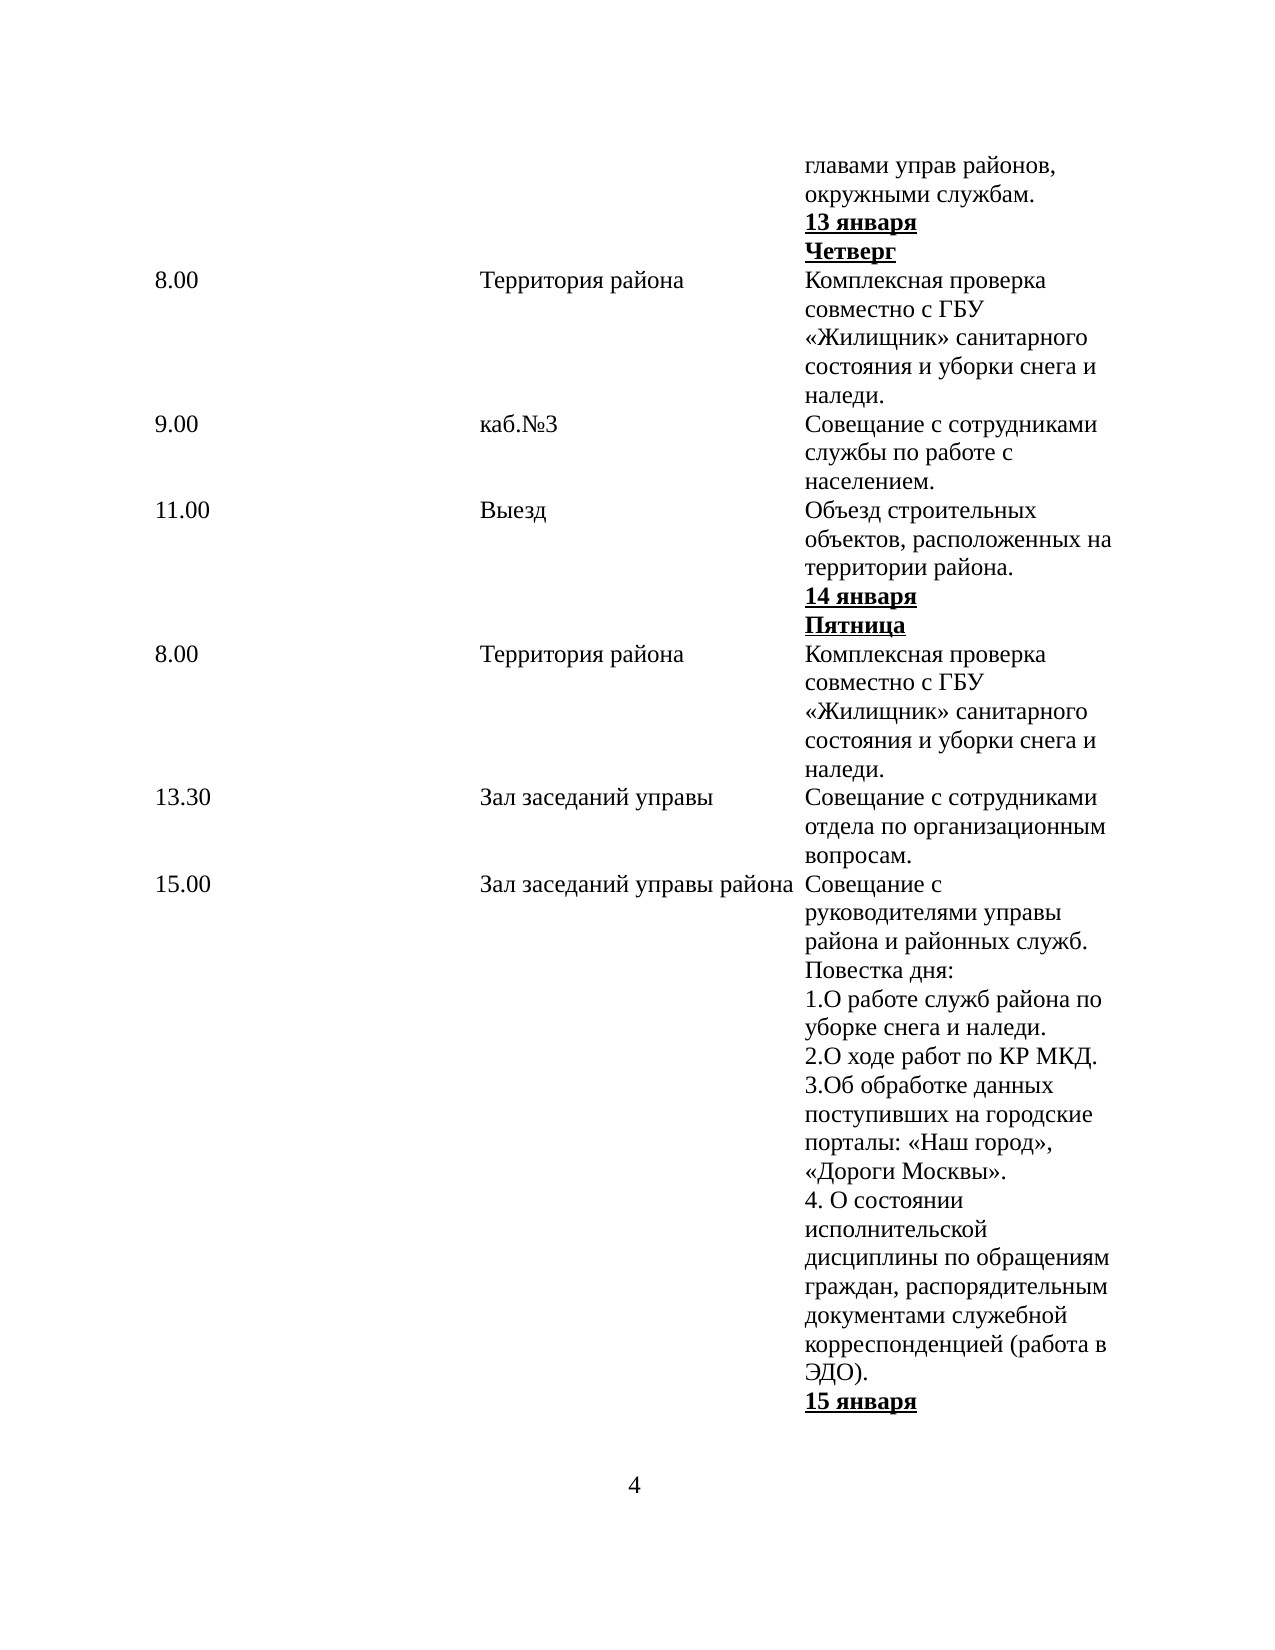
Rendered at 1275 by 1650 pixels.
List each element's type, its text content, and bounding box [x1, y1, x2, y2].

table_cell Зал заседаний управы района [475, 869, 800, 1386]
table_cell Совещание с руководителями управы района и районных служб. Повестка дня: 1.О работе служб района по уборке снега и наледи. 2.О ходе работ по КР МКД. 3.Об обработке данных поступивших на городские порталы: «Наш город», «Дороги Москвы». 4. О состоянии исполнительской дисциплины по обращениям граждан, распорядительным документами служебной корреспонденцией (работа в ЭДО). [800, 869, 1125, 1386]
table_cell [150, 581, 475, 639]
table_cell Территория района [475, 265, 800, 409]
table_cell 15 января [800, 1386, 1125, 1415]
table_cell [475, 1386, 800, 1415]
table_cell 15.00 [150, 869, 475, 1386]
table_cell 13 января Четверг [800, 208, 1125, 265]
table_cell Комплексная проверка совместно с ГБУ «Жилищник» санитарного состояния и уборки снега и наледи. [800, 639, 1125, 782]
table_cell Зал заседаний управы [475, 783, 800, 869]
table_cell Совещание с сотрудниками отдела по организационным вопросам. [800, 783, 1125, 869]
table_cell Территория района [475, 639, 800, 782]
table_cell Совещание с сотрудниками службы по работе с населением. [800, 409, 1125, 495]
table_cell 8.00 [150, 639, 475, 782]
table_cell [150, 208, 475, 265]
table_cell 11.00 [150, 495, 475, 581]
table_cell [475, 208, 800, 265]
table_cell Комплексная проверка совместно с ГБУ «Жилищник» санитарного состояния и уборки снега и наледи. [800, 265, 1125, 409]
table_cell [150, 1386, 475, 1415]
table_cell Объезд строительных объектов, расположенных на территории района. [800, 495, 1125, 581]
table_cell [475, 581, 800, 639]
table_cell 9.00 [150, 409, 475, 495]
table_cell 13.30 [150, 783, 475, 869]
table_cell 14 января Пятница [800, 581, 1125, 639]
table_cell каб.№3 [475, 409, 800, 495]
table_cell главами управ районов, окружными службам. [800, 150, 1125, 207]
table_cell [150, 150, 475, 207]
table_cell [475, 150, 800, 207]
table_cell 8.00 [150, 265, 475, 409]
table_cell Выезд [475, 495, 800, 581]
